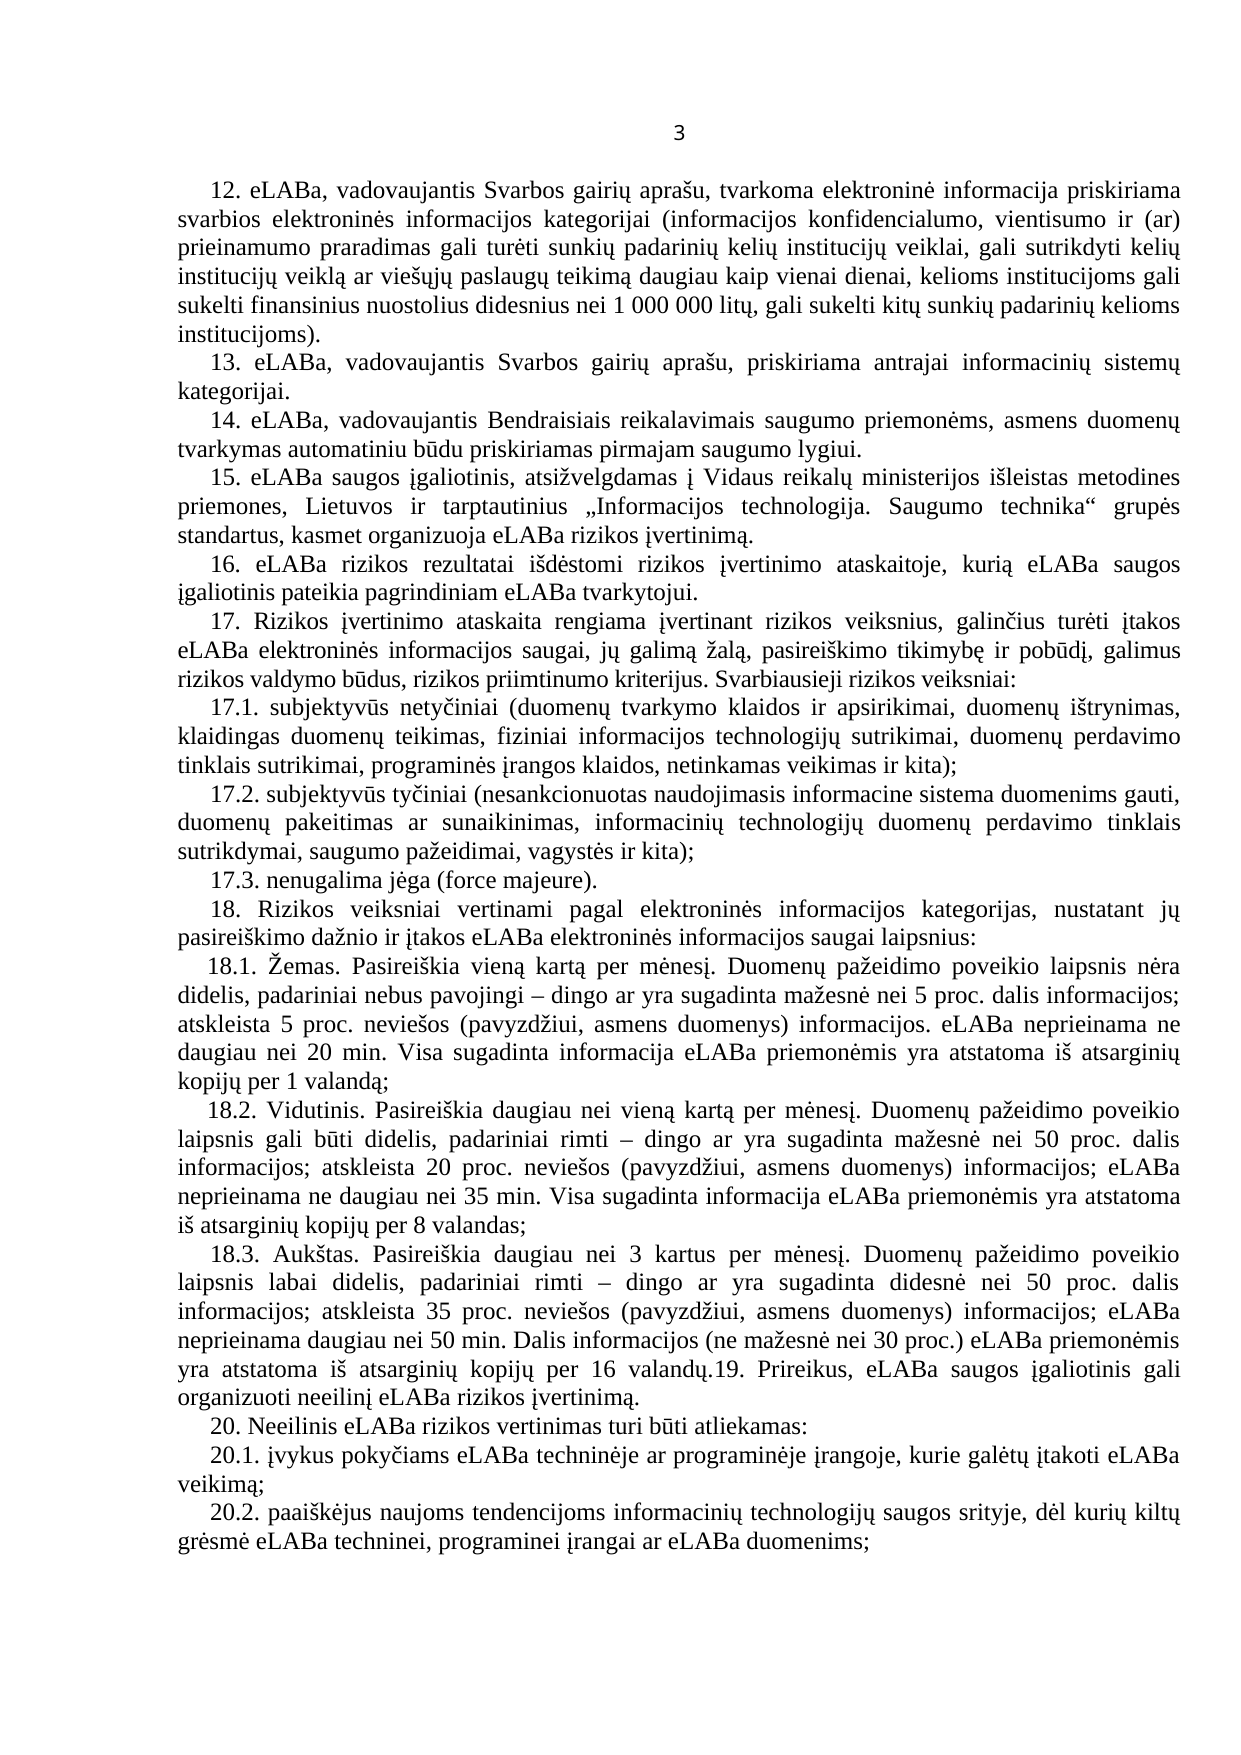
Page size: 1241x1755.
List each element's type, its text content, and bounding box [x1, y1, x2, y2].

text 13. eLABa, vadovaujantis Svarbos gairių aprašu, priskiriama antrajai informacinių sistemų kategorijai. [177, 347, 1181, 405]
text 18.2. Vidutinis. Pasireiškia daugiau nei vieną kartą per mėnesį. Duomenų pažeidimo poveikio laipsnis gali būti didelis, padariniai rimti – dingo ar yra sugadinta mažesnė nei 50 proc. dalis informacijos; atskleista 20 proc. neviešos (pavyzdžiui, asmens duomenys) informacijos; eLABa neprieinama ne daugiau nei 35 min. Visa sugadinta informacija eLABa priemonėmis yra atstatoma iš atsarginių kopijų per 8 valandas; [177, 1095, 1181, 1239]
text 17.2. subjektyvūs tyčiniai (nesankcionuotas naudojimasis informacine sistema duomenims gauti, duomenų pakeitimas ar sunaikinimas, informacinių technologijų duomenų perdavimo tinklais sutrikdymai, saugumo pažeidimai, vagystės ir kita); [177, 779, 1181, 865]
text 18.3. Aukštas. Pasireiškia daugiau nei 3 kartus per mėnesį. Duomenų pažeidimo poveikio laipsnis labai didelis, padariniai rimti – dingo ar yra sugadinta didesnė nei 50 proc. dalis informacijos; atskleista 35 proc. neviešos (pavyzdžiui, asmens duomenys) informacijos; eLABa neprieinama daugiau nei 50 min. Dalis informacijos (ne mažesnė nei 30 proc.) eLABa priemonėmis yra atstatoma iš atsarginių kopijų per 16 valandų.19. Prireikus, eLABa saugos įgaliotinis gali organizuoti neeilinį eLABa rizikos įvertinimą. [177, 1239, 1181, 1411]
text 14. eLABa, vadovaujantis Bendraisiais reikalavimais saugumo priemonėms, asmens duomenų tvarkymas automatiniu būdu priskiriamas pirmajam saugumo lygiui. [177, 405, 1181, 462]
text 20. Neeilinis eLABa rizikos vertinimas turi būti atliekamas: [177, 1411, 1181, 1440]
text 17.1. subjektyvūs netyčiniai (duomenų tvarkymo klaidos ir apsirikimai, duomenų ištrynimas, klaidingas duomenų teikimas, fiziniai informacijos technologijų sutrikimai, duomenų perdavimo tinklais sutrikimai, programinės įrangos klaidos, netinkamas veikimas ir kita); [177, 692, 1181, 779]
text 18.1. Žemas. Pasireiškia vieną kartą per mėnesį. Duomenų pažeidimo poveikio laipsnis nėra didelis, padariniai nebus pavojingi – dingo ar yra sugadinta mažesnė nei 5 proc. dalis informacijos; atskleista 5 proc. neviešos (pavyzdžiui, asmens duomenys) informacijos. eLABa neprieinama ne daugiau nei 20 min. Visa sugadinta informacija eLABa priemonėmis yra atstatoma iš atsarginių kopijų per 1 valandą; [177, 951, 1181, 1095]
text 20.2. paaiškėjus naujoms tendencijoms informacinių technologijų saugos srityje, dėl kurių kiltų grėsmė eLABa techninei, programinei įrangai ar eLABa duomenims; [177, 1497, 1181, 1555]
text 17.3. nenugalima jėga (force majeure). [177, 865, 1181, 894]
text 15. eLABa saugos įgaliotinis, atsižvelgdamas į Vidaus reikalų ministerijos išleistas metodines priemones, Lietuvos ir tarptautinius „Informacijos technologija. Saugumo technika“ grupės standartus, kasmet organizuoja eLABa rizikos įvertinimą. [177, 462, 1181, 549]
text 18. Rizikos veiksniai vertinami pagal elektroninės informacijos kategorijas, nustatant jų pasireiškimo dažnio ir įtakos eLABa elektroninės informacijos saugai laipsnius: [177, 894, 1181, 951]
text 17. Rizikos įvertinimo ataskaita rengiama įvertinant rizikos veiksnius, galinčius turėti įtakos eLABa elektroninės informacijos saugai, jų galimą žalą, pasireiškimo tikimybę ir pobūdį, galimus rizikos valdymo būdus, rizikos priimtinumo kriterijus. Svarbiausieji rizikos veiksniai: [177, 606, 1181, 692]
text 16. eLABa rizikos rezultatai išdėstomi rizikos įvertinimo ataskaitoje, kurią eLABa saugos įgaliotinis pateikia pagrindiniam eLABa tvarkytojui. [177, 549, 1181, 606]
text 12. eLABa, vadovaujantis Svarbos gairių aprašu, tvarkoma elektroninė informacija priskiriama svarbios elektroninės informacijos kategorijai (informacijos konfidencialumo, vientisumo ir (ar) prieinamumo praradimas gali turėti sunkių padarinių kelių institucijų veiklai, gali sutrikdyti kelių institucijų veiklą ar viešųjų paslaugų teikimą daugiau kaip vienai dienai, kelioms institucijoms gali sukelti finansinius nuostolius didesnius nei 1 000 000 litų, gali sukelti kitų sunkių padarinių kelioms institucijoms). [177, 175, 1181, 347]
text 20.1. įvykus pokyčiams eLABa techninėje ar programinėje įrangoje, kurie galėtų įtakoti eLABa veikimą; [177, 1440, 1181, 1497]
